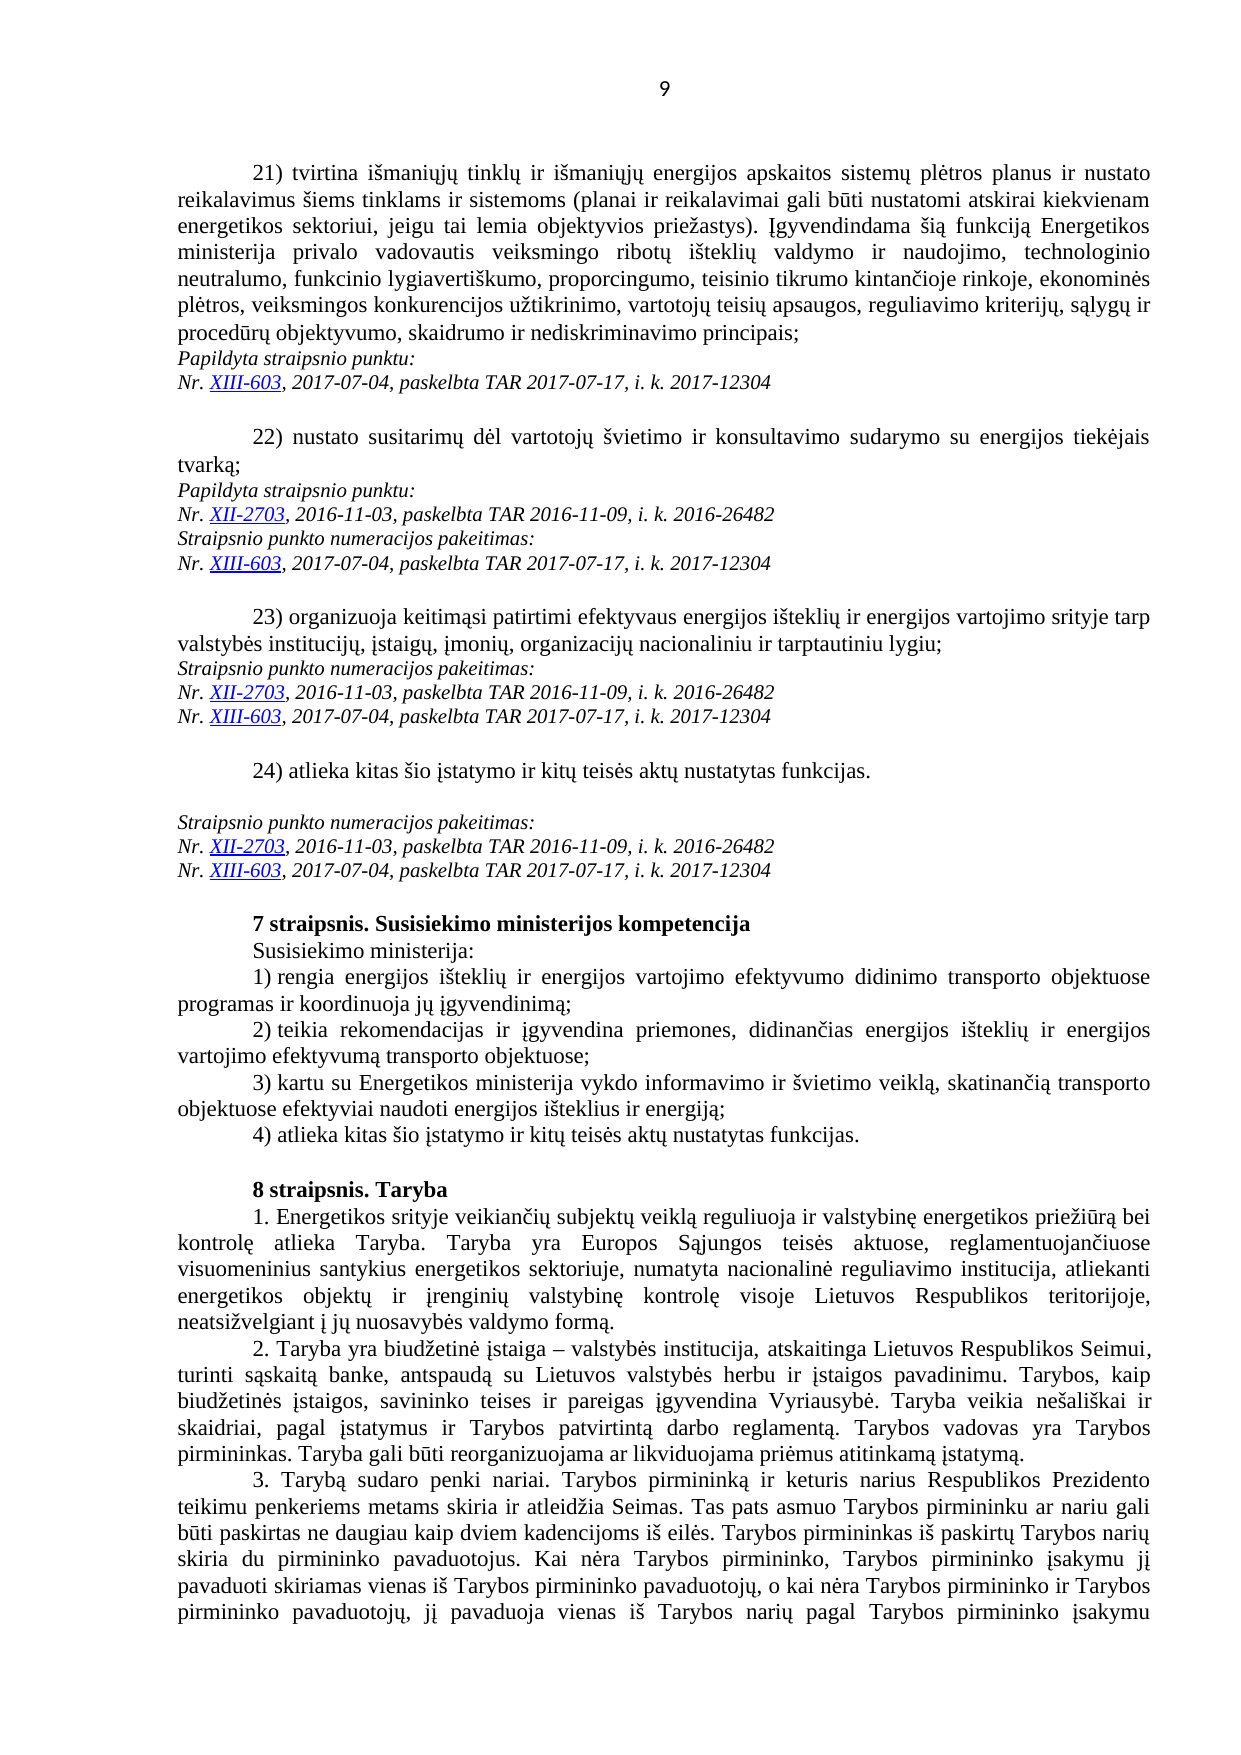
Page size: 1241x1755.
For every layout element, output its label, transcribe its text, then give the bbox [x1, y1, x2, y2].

text 8 straipsnis. Taryba [177, 1176, 1152, 1203]
text Straipsnio punkto numeracijos pakeitimas: [177, 809, 1152, 834]
text Nr. XII-2703, 2016-11-03, paskelbta TAR 2016-11-09, i. k. 2016-26482 [177, 502, 1152, 526]
text Nr. XIII-603, 2017-07-04, paskelbta TAR 2017-07-17, i. k. 2017-12304 [177, 704, 1152, 728]
text Straipsnio punkto numeracijos pakeitimas: [177, 526, 1152, 550]
text Nr. XII-2703, 2016-11-03, paskelbta TAR 2016-11-09, i. k. 2016-26482 [177, 680, 1152, 704]
text 22) nustato susitarimų dėl vartotojų švietimo ir konsultavimo sudarymo su energijos tiekėjais tvarką; [177, 423, 1152, 478]
text Susisiekimo ministerija: [177, 937, 1152, 963]
text 2. Taryba yra biudžetinė įstaiga – valstybės institucija, atskaitinga Lietuvos Respublikos Seimui, turinti sąskaitą banke, antspaudą su Lietuvos valstybės herbu ir įstaigos pavadinimu. Tarybos, kaip biudžetinės įstaigos, savininko teises ir pareigas įgyvendina Vyriausybė. Taryba veikia nešališkai ir skaidriai, pagal įstatymus ir Tarybos patvirtintą darbo reglamentą. Tarybos vadovas yra Tarybos pirmininkas. Taryba gali būti reorganizuojama ar likviduojama priėmus atitinkamą įstatymą. [177, 1334, 1152, 1466]
text 21) tvirtina išmaniųjų tinklų ir išmaniųjų energijos apskaitos sistemų plėtros planus ir nustato reikalavimus šiems tinklams ir sistemoms (planai ir reikalavimai gali būti nustatomi atskirai kiekvienam energetikos sektoriui, jeigu tai lemia objektyvios priežastys). Įgyvendindama šią funkciją Energetikos ministerija privalo vadovautis veiksmingo ribotų išteklių valdymo ir naudojimo, technologinio neutralumo, funkcinio lygiavertiškumo, proporcingumo, teisinio tikrumo kintančioje rinkoje, ekonominės plėtros, veiksmingos konkurencijos užtikrinimo, vartotojų teisių apsaugos, reguliavimo kriterijų, sąlygų ir procedūrų objektyvumo, skaidrumo ir nediskriminavimo principais; [177, 159, 1152, 346]
text 1) rengia energijos išteklių ir energijos vartojimo efektyvumo didinimo transporto objektuose programas ir koordinuoja jų įgyvendinimą; [177, 963, 1152, 1016]
text 2) teikia rekomendacijas ir įgyvendina priemones, didinančias energijos išteklių ir energijos vartojimo efektyvumą transporto objektuose; [177, 1016, 1152, 1069]
text Straipsnio punkto numeracijos pakeitimas: [177, 656, 1152, 680]
text Papildyta straipsnio punktu: [177, 478, 1152, 502]
text 3) kartu su Energetikos ministerija vykdo informavimo ir švietimo veiklą, skatinančią transporto objektuose efektyviai naudoti energijos išteklius ir energiją; [177, 1069, 1152, 1121]
text 7 straipsnis. Susisiekimo ministerijos kompetencija [177, 911, 1152, 937]
text 3. Tarybą sudaro penki nariai. Tarybos pirmininką ir keturis narius Respublikos Prezidento teikimu penkeriems metams skiria ir atleidžia Seimas. Tas pats asmuo Tarybos pirmininku ar nariu gali būti paskirtas ne daugiau kaip dviem kadencijoms iš eilės. Tarybos pirmininkas iš paskirtų Tarybos narių skiria du pirmininko pavaduotojus. Kai nėra Tarybos pirmininko, Tarybos pirmininko įsakymu jį pavaduoti skiriamas vienas iš Tarybos pirmininko pavaduotojų, o kai nėra Tarybos pirmininko ir Tarybos pirmininko pavaduotojų, jį pavaduoja vienas iš Tarybos narių pagal Tarybos pirmininko įsakymu [177, 1466, 1152, 1624]
text 1. Energetikos srityje veikiančių subjektų veiklą reguliuoja ir valstybinę energetikos priežiūrą bei kontrolę atlieka Taryba. Taryba yra Europos Sąjungos teisės aktuose, reglamentuojančiuose visuomeninius santykius energetikos sektoriuje, numatyta nacionalinė reguliavimo institucija, atliekanti energetikos objektų ir įrenginių valstybinę kontrolę visoje Lietuvos Respublikos teritorijoje, neatsižvelgiant į jų nuosavybės valdymo formą. [177, 1203, 1152, 1334]
text Papildyta straipsnio punktu: [177, 346, 1152, 370]
text Nr. XII-2703, 2016-11-03, paskelbta TAR 2016-11-09, i. k. 2016-26482 [177, 834, 1152, 858]
text Nr. XIII-603, 2017-07-04, paskelbta TAR 2017-07-17, i. k. 2017-12304 [177, 550, 1152, 574]
text Nr. XIII-603, 2017-07-04, paskelbta TAR 2017-07-17, i. k. 2017-12304 [177, 858, 1152, 882]
text 24) atlieka kitas šio įstatymo ir kitų teisės aktų nustatytas funkcijas. [177, 757, 1152, 783]
text Nr. XIII-603, 2017-07-04, paskelbta TAR 2017-07-17, i. k. 2017-12304 [177, 370, 1152, 394]
text 23) organizuoja keitimąsi patirtimi efektyvaus energijos išteklių ir energijos vartojimo srityje tarp valstybės institucijų, įstaigų, įmonių, organizacijų nacionaliniu ir tarptautiniu lygiu; [177, 603, 1152, 656]
text 4) atlieka kitas šio įstatymo ir kitų teisės aktų nustatytas funkcijas. [177, 1121, 1152, 1148]
